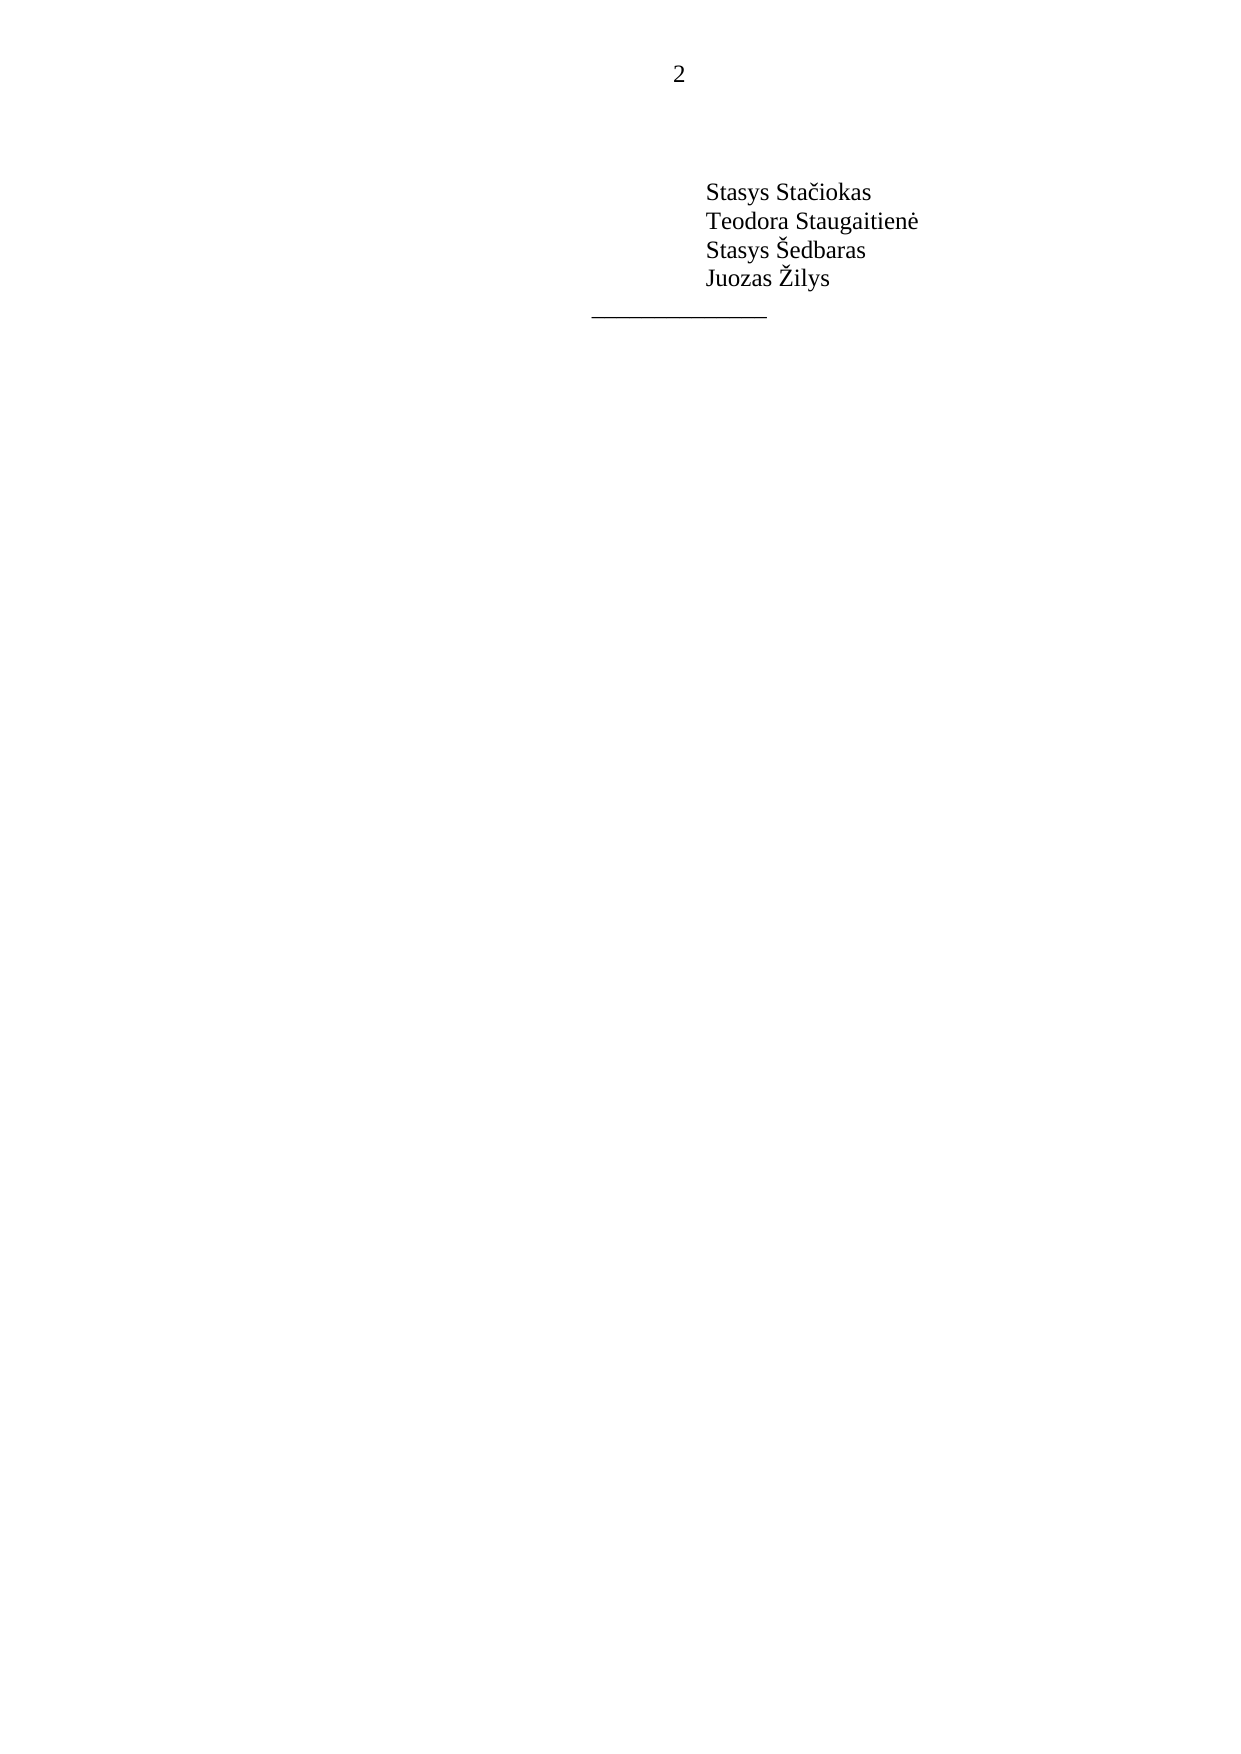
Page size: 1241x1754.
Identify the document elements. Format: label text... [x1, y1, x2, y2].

text Teodora Staugaitienė [177, 206, 1181, 235]
text Juozas Žilys [177, 263, 1181, 292]
text ______________ [177, 292, 1181, 321]
text Stasys Stačiokas [177, 177, 1181, 206]
text Stasys Šedbaras [177, 235, 1181, 263]
